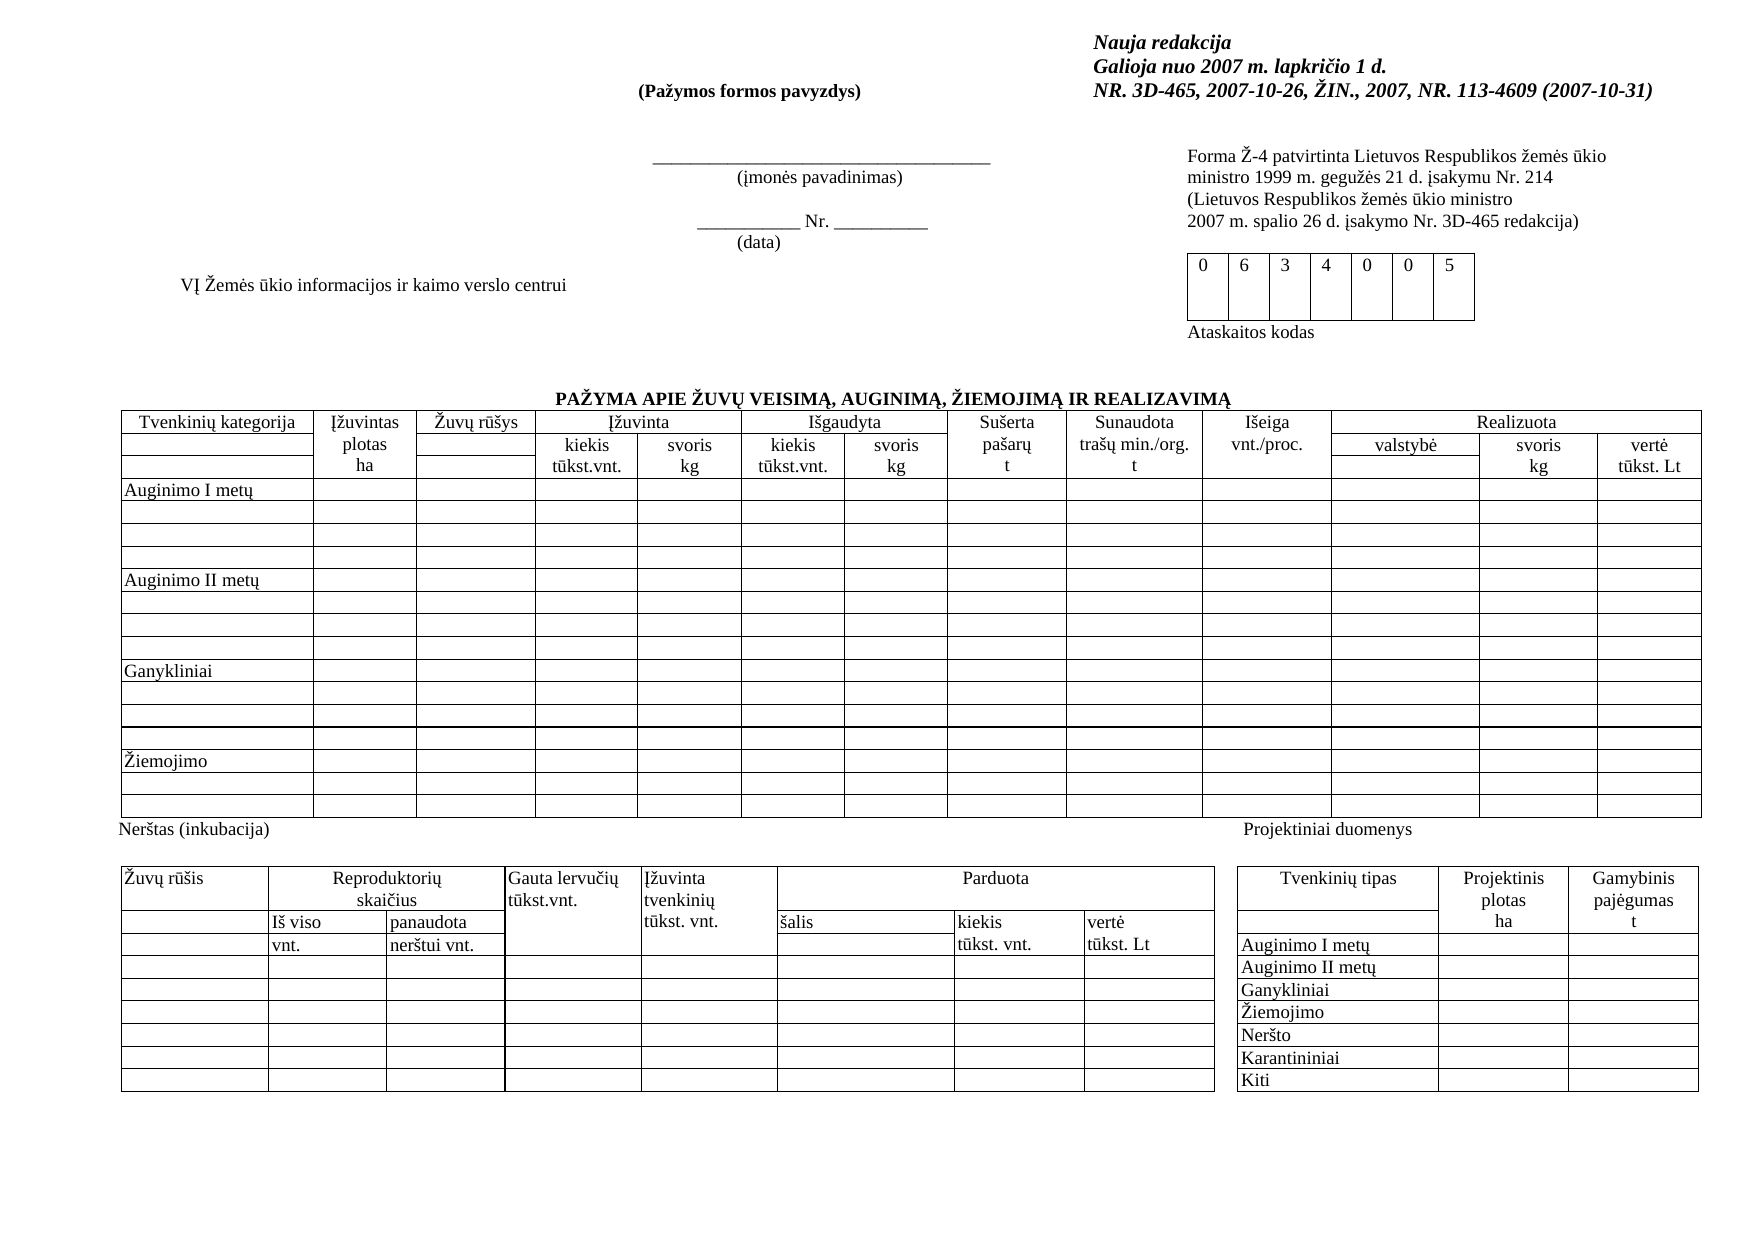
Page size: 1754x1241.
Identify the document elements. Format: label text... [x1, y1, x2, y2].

table_cell [1332, 614, 1479, 636]
table_cell [387, 1001, 504, 1023]
table_cell [638, 569, 741, 591]
table_cell [778, 934, 954, 955]
table_cell [1215, 1046, 1237, 1068]
table_cell [417, 456, 535, 478]
table_cell [948, 479, 1066, 500]
table_cell [1569, 1001, 1698, 1023]
table_cell [1203, 592, 1331, 613]
table_header Reproduktorių skaičius [269, 867, 504, 910]
table_cell [948, 728, 1066, 749]
table_cell [638, 660, 741, 681]
table_cell [742, 592, 844, 613]
table_cell [1480, 501, 1597, 523]
table_cell [1067, 524, 1202, 546]
table_cell [122, 956, 268, 978]
table_cell [536, 479, 637, 500]
table_cell [845, 682, 947, 704]
table_cell [536, 795, 637, 817]
table_cell [269, 1047, 386, 1068]
table_cell Auginimo I metų [1238, 934, 1438, 955]
table_cell [1067, 773, 1202, 794]
table_cell [536, 682, 637, 704]
table_cell [638, 795, 741, 817]
table_header Gauta lervučių tūkst.vnt. [506, 867, 641, 955]
table_cell [1203, 682, 1331, 704]
table_cell [1332, 569, 1479, 591]
table_cell [122, 1069, 268, 1091]
table_cell [638, 773, 741, 794]
table_cell [314, 501, 416, 523]
table_cell [506, 979, 641, 1000]
table_header ____________________________________ (įmonės pavadinimas) ___________ Nr. __________ (data) VĮ Žemės ūkio informacijos ir kaimo verslo centrui [118, 102, 1184, 364]
table_cell [1480, 479, 1597, 500]
table_cell [1480, 592, 1597, 613]
table_cell [506, 1024, 641, 1046]
table_cell [845, 547, 947, 568]
table_cell [742, 569, 844, 591]
table_cell [1598, 479, 1701, 500]
table_cell [1067, 682, 1202, 704]
text PAŽYMA APIE ŽUVŲ VEISIMĄ, AUGINIMĄ, ŽIEMOJIMĄ IR REALIZAVIMĄ [118, 388, 1668, 410]
table_cell [742, 728, 844, 749]
table_cell [638, 705, 741, 726]
table_cell [314, 682, 416, 704]
table_cell [1085, 979, 1214, 1000]
table_header Sušerta pašarų t [948, 411, 1066, 478]
table_cell [1598, 614, 1701, 636]
table_cell [1203, 501, 1331, 523]
table_cell [1439, 979, 1568, 1000]
text Nerštas (inkubacija) Projektiniai duomenys [118, 818, 1668, 839]
table_cell [742, 705, 844, 726]
text (Pažymos formos pavyzdys) NR. 3D-465, 2007-10-26, ŽIN., 2007, NR. 113-4609 (2007-10-31) [118, 78, 1668, 102]
table_cell [269, 956, 386, 978]
table_cell [1203, 795, 1331, 817]
table_cell [778, 1047, 954, 1068]
table_cell [1067, 795, 1202, 817]
table_cell panaudota [387, 911, 504, 933]
table_cell kiekis tūkst.vnt. [742, 434, 844, 478]
table_cell [948, 547, 1066, 568]
table_cell [1203, 773, 1331, 794]
table_cell [314, 705, 416, 726]
table_cell [387, 1069, 504, 1091]
table_cell nerštui vnt. [387, 934, 504, 955]
table_cell Žiemojimo [122, 750, 313, 772]
table_cell [955, 956, 1084, 978]
table_cell [1215, 910, 1237, 933]
table_cell [1332, 501, 1479, 523]
table_cell [1569, 1069, 1698, 1091]
table_cell [1332, 795, 1479, 817]
table_cell Ganykliniai [1238, 979, 1438, 1000]
table_header Išeiga vnt./proc. [1203, 411, 1331, 478]
table_cell [1067, 614, 1202, 636]
table_cell [1598, 795, 1701, 817]
table_cell Ganykliniai [122, 660, 313, 681]
table_header Tvenkinių kategorija [122, 411, 313, 432]
table_cell [1569, 934, 1698, 955]
text Nauja redakcija [1018, 29, 1668, 54]
table_cell [1480, 660, 1597, 681]
table_header Žuvų rūšis [122, 867, 268, 910]
table_cell [1332, 479, 1479, 500]
table_cell [417, 728, 535, 749]
table_cell [742, 637, 844, 658]
table_cell Kiti [1238, 1069, 1438, 1091]
table_cell [1598, 524, 1701, 546]
table_cell [314, 637, 416, 658]
table_cell [536, 728, 637, 749]
table_cell [417, 795, 535, 817]
table_cell [742, 479, 844, 500]
table_cell [1215, 1000, 1237, 1023]
table_cell [845, 524, 947, 546]
table_cell [536, 750, 637, 772]
table_cell [122, 547, 313, 568]
table_cell [314, 479, 416, 500]
table_cell [1067, 660, 1202, 681]
table_cell [536, 637, 637, 658]
table_cell [122, 434, 313, 455]
table_cell [417, 479, 535, 500]
table_cell [1332, 705, 1479, 726]
table_cell [1480, 524, 1597, 546]
table_cell [1439, 934, 1568, 955]
table_cell [417, 750, 535, 772]
table_cell [1480, 750, 1597, 772]
table_cell [1067, 569, 1202, 591]
table_cell Auginimo II metų [122, 569, 313, 591]
table_cell [638, 592, 741, 613]
table_cell [417, 614, 535, 636]
table_cell [122, 979, 268, 1000]
table_cell [1480, 705, 1597, 726]
table_cell [948, 569, 1066, 591]
table_cell [845, 637, 947, 658]
table_cell [1480, 682, 1597, 704]
table_cell vnt. [269, 934, 386, 955]
table_header 0 [1352, 254, 1392, 320]
table_cell [742, 614, 844, 636]
table_cell [387, 1024, 504, 1046]
table_header 5 [1434, 254, 1474, 320]
table_header Žuvų rūšys [417, 411, 535, 432]
table_cell [1332, 456, 1479, 478]
table_cell [845, 569, 947, 591]
table_cell [122, 911, 268, 933]
table_cell [1598, 682, 1701, 704]
table_cell [1332, 637, 1479, 658]
table_cell [1067, 592, 1202, 613]
table_cell [1480, 773, 1597, 794]
table_cell [122, 795, 313, 817]
table_cell [948, 750, 1066, 772]
table_cell [845, 614, 947, 636]
table_header 3 [1270, 254, 1310, 320]
table_cell [948, 501, 1066, 523]
table_cell [417, 434, 535, 455]
table_cell [1215, 978, 1237, 1000]
table_cell [1203, 547, 1331, 568]
table_cell [955, 1001, 1084, 1023]
table_cell Neršto [1238, 1024, 1438, 1046]
table_cell [638, 501, 741, 523]
table_cell [122, 682, 313, 704]
table_cell [1085, 1069, 1214, 1091]
table_cell [955, 1069, 1084, 1091]
table_cell [1085, 956, 1214, 978]
table_cell [269, 1001, 386, 1023]
table_cell [1332, 682, 1479, 704]
table_cell [269, 1069, 386, 1091]
table_cell vertė tūkst. Lt [1598, 434, 1701, 478]
table_cell valstybė [1332, 434, 1479, 455]
table_cell [955, 979, 1084, 1000]
table_cell svoris kg [1480, 434, 1597, 478]
table_cell [638, 524, 741, 546]
table_header [1215, 866, 1237, 910]
table_cell šalis [778, 911, 954, 933]
table_cell [506, 956, 641, 978]
table_cell [1085, 1001, 1214, 1023]
table_cell [1598, 705, 1701, 726]
table_header Išgaudyta [742, 411, 947, 432]
table_cell [122, 1001, 268, 1023]
table_cell [778, 956, 954, 978]
table_cell [1203, 750, 1331, 772]
table_cell [845, 660, 947, 681]
table_cell [269, 1024, 386, 1046]
table_cell [638, 614, 741, 636]
table_cell [417, 773, 535, 794]
table_cell [1215, 1023, 1237, 1046]
table_cell [1480, 728, 1597, 749]
table_cell [417, 592, 535, 613]
table_cell [642, 979, 777, 1000]
table_cell [536, 524, 637, 546]
table_cell [122, 501, 313, 523]
table_cell [1203, 705, 1331, 726]
table_cell [536, 660, 637, 681]
table_cell [122, 705, 313, 726]
table_cell Iš viso [269, 911, 386, 933]
table_cell [536, 614, 637, 636]
table_cell [1067, 750, 1202, 772]
table_cell [1569, 979, 1698, 1000]
table_cell [1067, 728, 1202, 749]
table_cell [1598, 569, 1701, 591]
table_cell [1480, 614, 1597, 636]
table_cell [638, 637, 741, 658]
table_cell [638, 547, 741, 568]
table_cell [417, 524, 535, 546]
table_cell [269, 979, 386, 1000]
table_cell [948, 773, 1066, 794]
table_cell [845, 501, 947, 523]
table_cell [314, 524, 416, 546]
table_cell [642, 1001, 777, 1023]
table_cell [1480, 569, 1597, 591]
table_cell [948, 592, 1066, 613]
table_cell [742, 750, 844, 772]
table_cell [742, 547, 844, 568]
table_cell [1569, 956, 1698, 978]
table_cell [1598, 660, 1701, 681]
table_cell [122, 1047, 268, 1068]
table_cell [948, 682, 1066, 704]
table_cell Karantininiai [1238, 1047, 1438, 1068]
table_cell [1439, 1024, 1568, 1046]
table_cell [122, 773, 313, 794]
table_cell [845, 773, 947, 794]
table_cell [1439, 956, 1568, 978]
table_header Forma Ž-4 patvirtinta Lietuvos Respublikos žemės ūkio ministro 1999 m. gegužės 21 d. įsakymu Nr. 214 (Lietuvos Respublikos žemės ūkio ministro 2007 m. spalio 26 d. įsakymo Nr. 3D-465 redakcija) Ataskaitos kodas [1184, 102, 1698, 364]
table_cell [1439, 1069, 1568, 1091]
table_cell [1598, 637, 1701, 658]
table_cell [1598, 592, 1701, 613]
table_cell [1480, 547, 1597, 568]
table_cell [948, 795, 1066, 817]
table_cell [506, 1047, 641, 1068]
table_cell [387, 1047, 504, 1068]
table_header Projektinis plotas ha [1439, 867, 1568, 933]
table_cell [1203, 614, 1331, 636]
table_cell [314, 614, 416, 636]
table_cell [845, 795, 947, 817]
table_cell [778, 1024, 954, 1046]
table_cell [638, 728, 741, 749]
table_header Įžuvinta tvenkinių tūkst. vnt. [642, 867, 777, 955]
table_cell [417, 637, 535, 658]
table_cell [536, 705, 637, 726]
table_cell [1067, 705, 1202, 726]
table_cell [314, 592, 416, 613]
table_cell [955, 1047, 1084, 1068]
table_cell [314, 728, 416, 749]
table_cell [1203, 637, 1331, 658]
table_header Parduota [778, 867, 1214, 910]
table_cell [387, 956, 504, 978]
table_cell [417, 501, 535, 523]
table_cell [742, 501, 844, 523]
table_cell [638, 750, 741, 772]
table_cell [536, 592, 637, 613]
table_cell [642, 1069, 777, 1091]
table_cell [1332, 773, 1479, 794]
table_cell [948, 524, 1066, 546]
table_cell [1332, 728, 1479, 749]
table_cell [1203, 524, 1331, 546]
table_cell [1569, 1024, 1698, 1046]
table_cell vertė tūkst. Lt [1085, 911, 1214, 955]
table_cell [1598, 501, 1701, 523]
table_cell [1569, 1047, 1698, 1068]
table_cell kiekis tūkst.vnt. [536, 434, 637, 478]
table_cell [1332, 660, 1479, 681]
table_cell [778, 979, 954, 1000]
table_cell [1085, 1024, 1214, 1046]
table_cell [845, 750, 947, 772]
table_cell [1203, 728, 1331, 749]
table_cell [1067, 547, 1202, 568]
table_cell Auginimo I metų [122, 479, 313, 500]
table_header Įžuvintas plotas ha [314, 411, 416, 478]
table_header 0 [1393, 254, 1433, 320]
table_cell [314, 547, 416, 568]
table_cell svoris kg [638, 434, 741, 478]
table_cell [1067, 479, 1202, 500]
table_header Gamybinis pajėgumas t [1569, 867, 1698, 933]
table_cell [1215, 1068, 1237, 1091]
table_cell [506, 1001, 641, 1023]
table_cell [536, 547, 637, 568]
table_cell [1215, 933, 1237, 955]
table_cell [387, 979, 504, 1000]
table_cell [536, 501, 637, 523]
table_cell [536, 569, 637, 591]
table_cell [1598, 750, 1701, 772]
table_cell [122, 456, 313, 478]
table_cell [1598, 773, 1701, 794]
table_cell [638, 682, 741, 704]
table_cell [314, 660, 416, 681]
table_cell [742, 773, 844, 794]
table_cell [122, 728, 313, 749]
table_cell [742, 660, 844, 681]
table_cell [742, 682, 844, 704]
table_cell [506, 1069, 641, 1091]
table_cell [742, 524, 844, 546]
table_cell [1439, 1001, 1568, 1023]
table_cell [638, 479, 741, 500]
table_header 4 [1311, 254, 1351, 320]
table_cell [778, 1001, 954, 1023]
table_cell [122, 592, 313, 613]
table_cell [122, 524, 313, 546]
table_cell [642, 956, 777, 978]
table_cell [417, 682, 535, 704]
table_cell [122, 934, 268, 955]
table_cell [314, 750, 416, 772]
table_cell [948, 637, 1066, 658]
table_header 0 [1188, 254, 1228, 320]
text Galioja nuo 2007 m. lapkričio 1 d. [118, 54, 1668, 78]
table_cell [1215, 955, 1237, 978]
table_cell svoris kg [845, 434, 947, 478]
table_header Sunaudota trašų min./org. t [1067, 411, 1202, 478]
table_header Realizuota [1332, 411, 1701, 432]
table_cell [1203, 660, 1331, 681]
table_cell [955, 1024, 1084, 1046]
table_cell [642, 1047, 777, 1068]
table_cell [1238, 911, 1438, 933]
table_cell Auginimo II metų [1238, 956, 1438, 978]
table_cell [948, 614, 1066, 636]
table_cell [417, 705, 535, 726]
table_cell [948, 705, 1066, 726]
table_cell [1332, 547, 1479, 568]
table_cell [122, 637, 313, 658]
table_cell [122, 1024, 268, 1046]
table_cell [1332, 750, 1479, 772]
table_header Tvenkinių tipas [1238, 867, 1438, 910]
table_cell [845, 592, 947, 613]
table_header 6 [1229, 254, 1269, 320]
table_cell [1439, 1047, 1568, 1068]
table_cell [122, 614, 313, 636]
table_cell [314, 773, 416, 794]
table_cell [314, 795, 416, 817]
table_cell [1332, 592, 1479, 613]
table_cell [417, 660, 535, 681]
table_cell [845, 479, 947, 500]
table_cell [642, 1024, 777, 1046]
table_cell [778, 1069, 954, 1091]
table_cell [417, 569, 535, 591]
table_cell [845, 728, 947, 749]
table_cell [1067, 637, 1202, 658]
table_cell [1067, 501, 1202, 523]
table_cell [845, 705, 947, 726]
table_cell [1480, 795, 1597, 817]
table_cell [417, 547, 535, 568]
table_cell [1480, 637, 1597, 658]
table_cell [1203, 479, 1331, 500]
table_cell [536, 773, 637, 794]
table_cell [314, 569, 416, 591]
table_header Įžuvinta [536, 411, 741, 432]
table_cell Žiemojimo [1238, 1001, 1438, 1023]
table_cell kiekis tūkst. vnt. [955, 911, 1084, 955]
table_cell [1598, 728, 1701, 749]
table_cell [1332, 524, 1479, 546]
table_cell [1085, 1047, 1214, 1068]
table_cell [948, 660, 1066, 681]
table_cell [1203, 569, 1331, 591]
table_cell [1598, 547, 1701, 568]
table_cell [742, 795, 844, 817]
